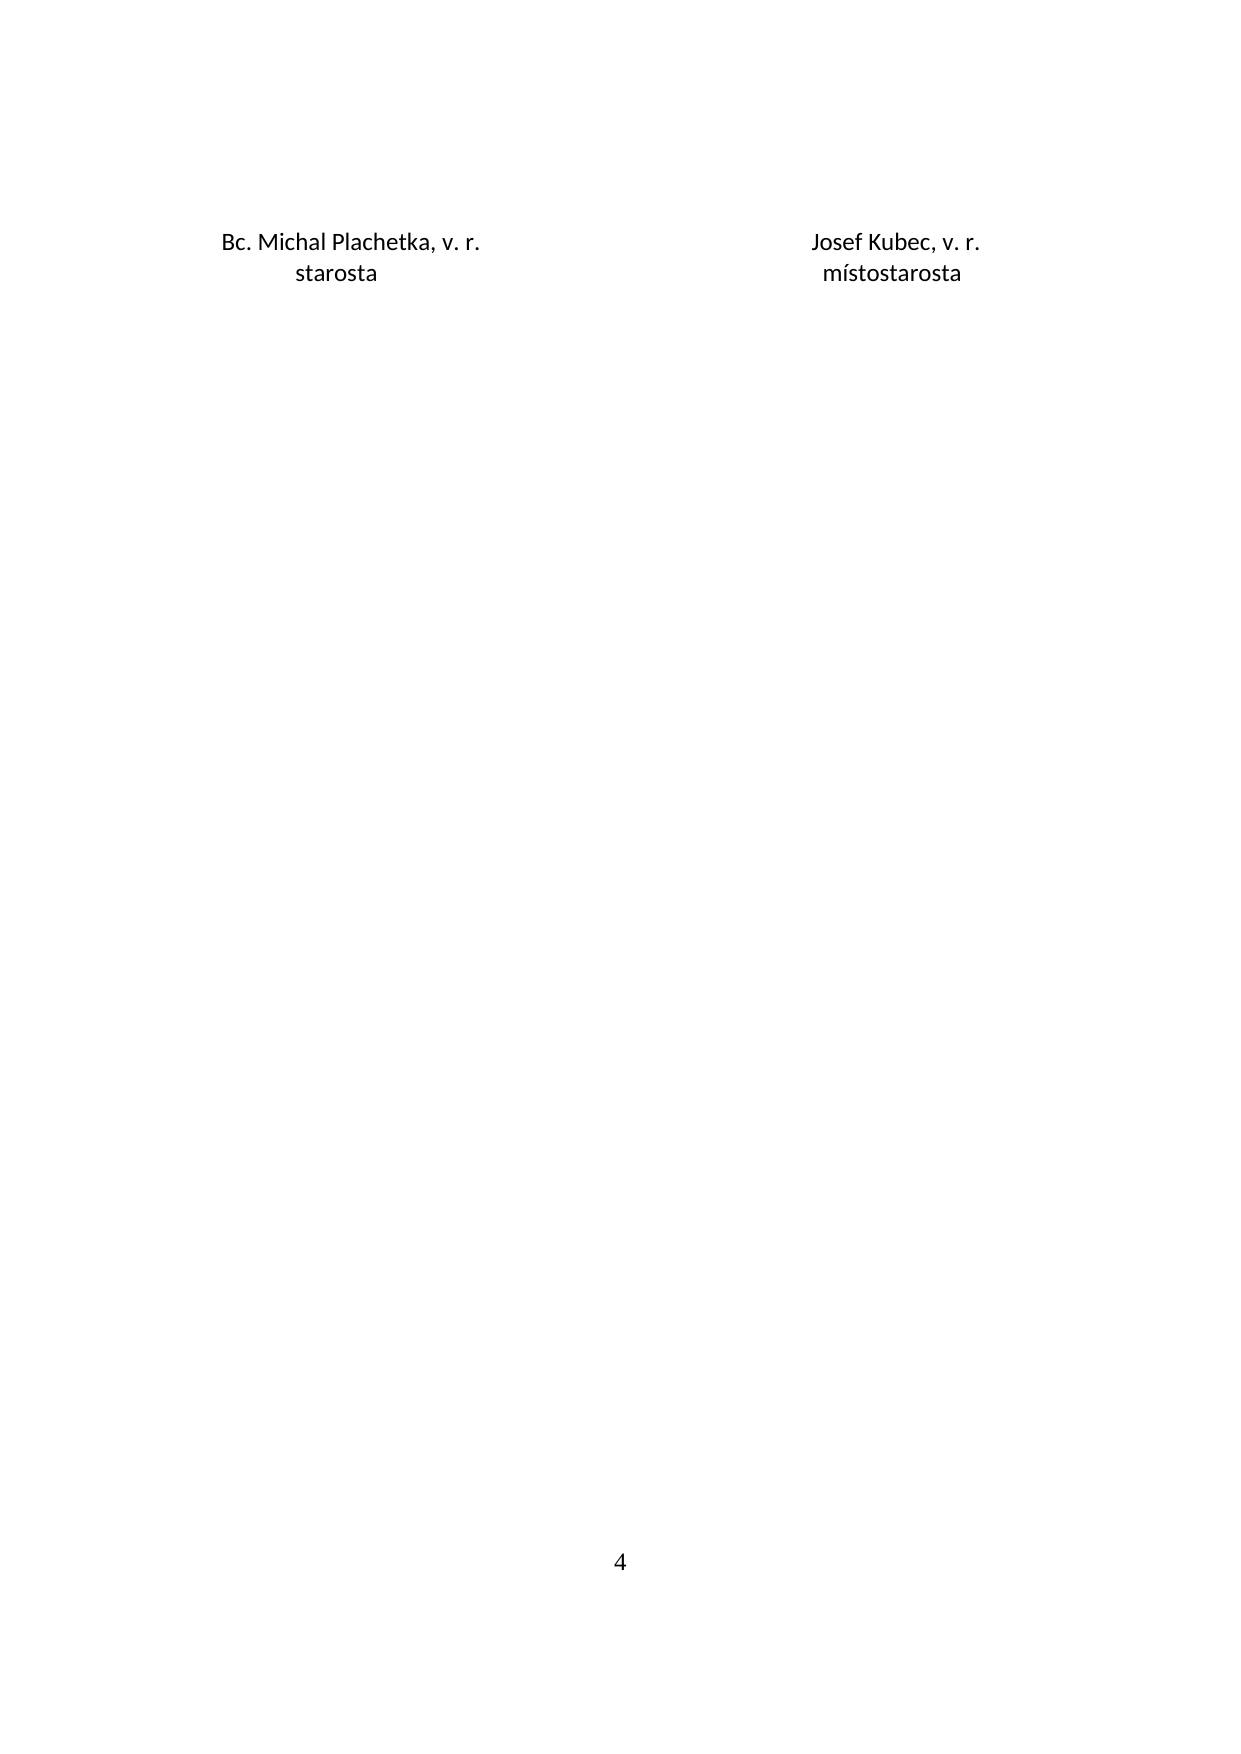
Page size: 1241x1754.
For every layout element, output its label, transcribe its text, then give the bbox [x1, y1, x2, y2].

text Bc. Michal Plachetka, v. r. Josef Kubec, v. r. starosta místostarosta [221, 226, 1092, 287]
